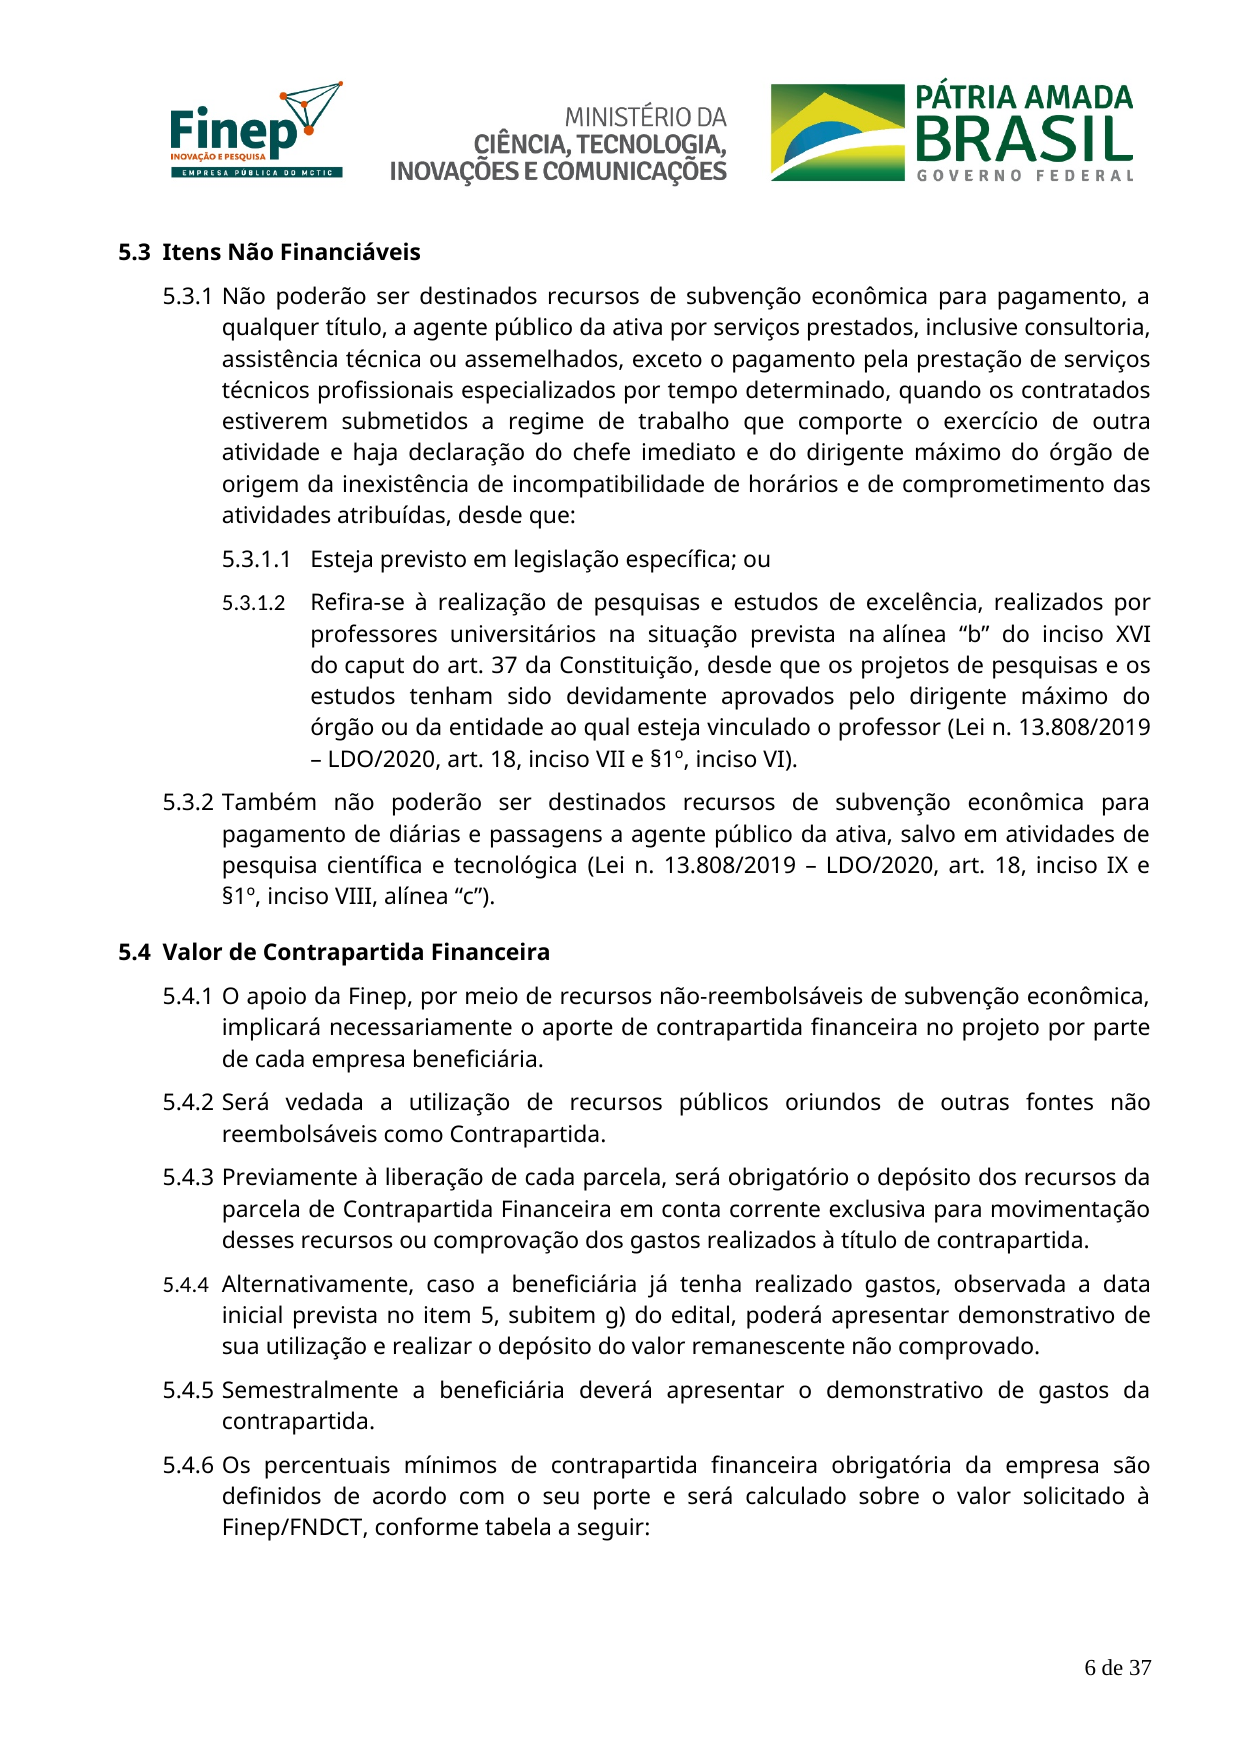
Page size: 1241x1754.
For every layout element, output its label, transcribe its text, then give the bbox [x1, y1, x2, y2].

list Não poderão ser destinados recursos de subvenção econômica para pagamento, a qualquer título, a agente público da ativa por serviços prestados, inclusive consultoria, assistência técnica ou assemelhados, exceto o pagamento pela prestação de serviços técnicos profissionais especializados por tempo determinado, quando os contratados estiverem submetidos a regime de trabalho que comporte o exercício de outra atividade e haja declaração do chefe imediato e do dirigente máximo do órgão de origem da inexistência de incompatibilidade de horários e de comprometimento das atividades atribuídas, desde que: [162, 280, 1152, 530]
list Semestralmente a beneficiária deverá apresentar o demonstrativo de gastos da contrapartida. [162, 1374, 1152, 1436]
list O apoio da Finep, por meio de recursos não-reembolsáveis de subvenção econômica, implicará necessariamente o aporte de contrapartida financeira no projeto por parte de cada empresa beneficiária. [162, 980, 1152, 1074]
list Será vedada a utilização de recursos públicos oriundos de outras fontes não reembolsáveis como Contrapartida. [162, 1086, 1152, 1149]
list Itens Não Financiáveis [118, 236, 1152, 267]
list Valor de Contrapartida Financeira [118, 936, 1152, 967]
list Também não poderão ser destinados recursos de subvenção econômica para pagamento de diárias e passagens a agente público da ativa, salvo em atividades de pesquisa científica e tecnológica (Lei n. 13.808/2019 – LDO/2020, art. 18, inciso IX e §1º, inciso VIII, alínea “c”). [162, 786, 1152, 911]
list Esteja previsto em legislação específica; ou [222, 542, 1152, 574]
list Previamente à liberação de cada parcela, será obrigatório o depósito dos recursos da parcela de Contrapartida Financeira em conta corrente exclusiva para movimentação desses recursos ou comprovação dos gastos realizados à título de contrapartida. [162, 1161, 1152, 1255]
list Refira-se à realização de pesquisas e estudos de excelência, realizados por professores universitários na situação prevista na alínea “b” do inciso XVI do caput do art. 37 da Constituição, desde que os projetos de pesquisas e os estudos tenham sido devidamente aprovados pelo dirigente máximo do órgão ou da entidade ao qual esteja vinculado o professor (Lei n. 13.808/2019 – LDO/2020, art. 18, inciso VII e §1º, inciso VI). [222, 586, 1152, 774]
picture [171, 55, 1133, 200]
list Alternativamente, caso a beneficiária já tenha realizado gastos, observada a data inicial prevista no item 5, subitem g do edital, poderá apresentar demonstrativo de sua utilização e realizar o depósito do valor remanescente não comprovado. [162, 1267, 1152, 1361]
list Os percentuais mínimos de contrapartida financeira obrigatória da empresa são definidos de acordo com o seu porte e será calculado sobre o valor solicitado à Finep/FNDCT, conforme tabela a seguir: [162, 1449, 1152, 1542]
